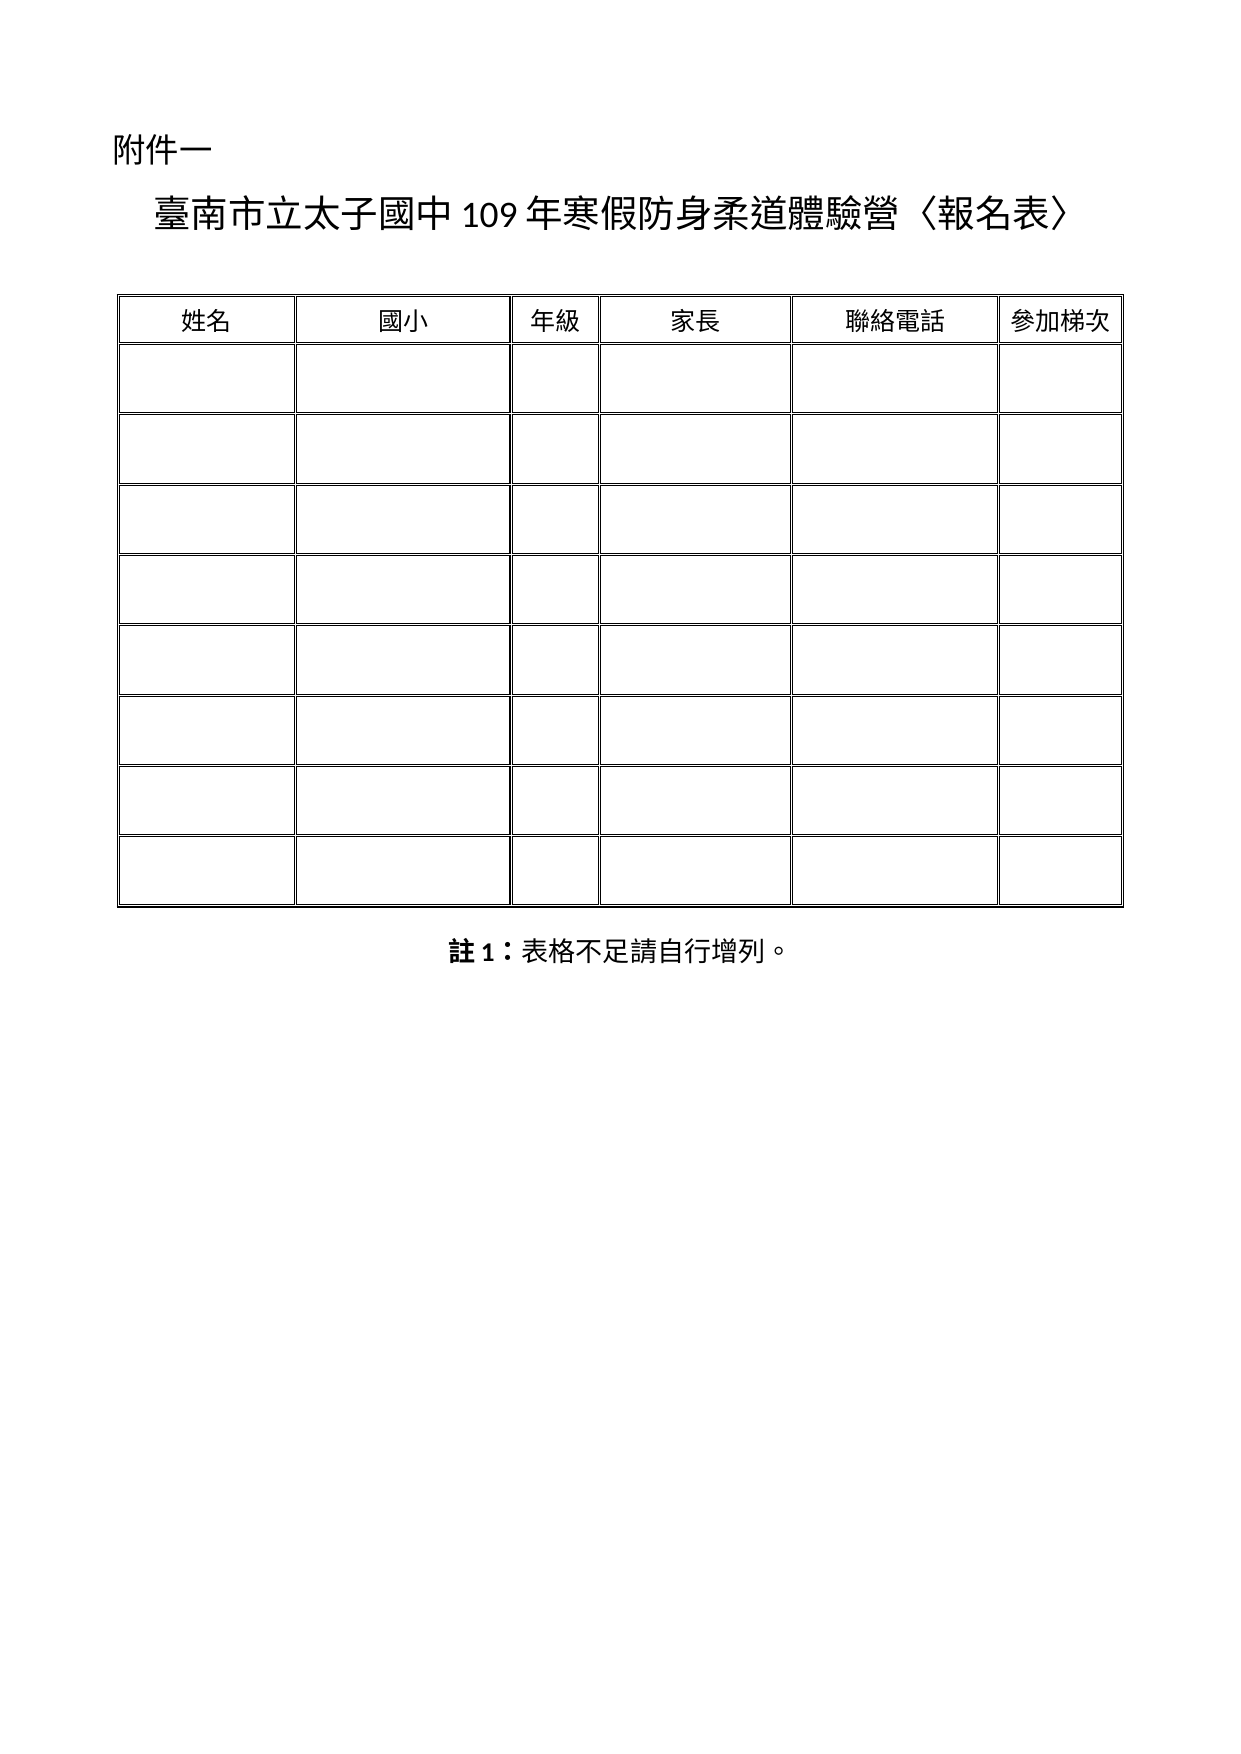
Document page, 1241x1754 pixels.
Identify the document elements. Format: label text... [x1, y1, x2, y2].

table_cell [601, 415, 790, 482]
table_header 參加梯次 [1000, 297, 1121, 342]
table_cell [120, 626, 294, 693]
table_cell [1000, 556, 1121, 623]
table_cell [297, 556, 509, 623]
table_cell [297, 486, 509, 553]
table_header 姓名 [120, 297, 294, 342]
table_cell [1000, 767, 1121, 834]
table_cell [513, 626, 598, 693]
table_header 年級 [513, 297, 598, 342]
table_cell [297, 415, 509, 482]
table_cell [793, 486, 997, 553]
table_cell [297, 837, 509, 904]
table_cell [120, 345, 294, 412]
table_header 家長 [601, 297, 790, 342]
table_cell [1000, 626, 1121, 693]
table_cell [601, 486, 790, 553]
table_cell [297, 345, 509, 412]
table_cell [1000, 697, 1121, 764]
table_header 國小 [297, 297, 509, 342]
table_cell [513, 415, 598, 482]
table_cell [513, 837, 598, 904]
table_cell [297, 767, 509, 834]
table_cell [513, 767, 598, 834]
table_cell [793, 626, 997, 693]
table_cell [120, 837, 294, 904]
table_cell [513, 486, 598, 553]
table_cell [120, 556, 294, 623]
table_cell [513, 556, 598, 623]
table_cell [793, 556, 997, 623]
text 註1：表格不足請自行增列。 [112, 907, 1128, 970]
table_cell [793, 837, 997, 904]
table_cell [120, 486, 294, 553]
table_cell [793, 697, 997, 764]
table_cell [1000, 345, 1121, 412]
text 附件一 [112, 107, 1128, 169]
table_cell [793, 415, 997, 482]
table_cell [601, 345, 790, 412]
table_cell [601, 837, 790, 904]
table_cell [1000, 486, 1121, 553]
table_cell [297, 697, 509, 764]
table_cell [297, 626, 509, 693]
text 臺南市立太子國中109年寒假防身柔道體驗營〈報名表〉 [112, 169, 1128, 232]
table_cell [601, 556, 790, 623]
table_cell [1000, 415, 1121, 482]
table_cell [120, 767, 294, 834]
table_cell [601, 697, 790, 764]
table_cell [120, 697, 294, 764]
table_cell [513, 345, 598, 412]
table_cell [793, 345, 997, 412]
table_cell [513, 697, 598, 764]
table_cell [601, 626, 790, 693]
table_cell [1000, 837, 1121, 904]
table_cell [601, 767, 790, 834]
table_cell [793, 767, 997, 834]
table_header 聯絡電話 [793, 297, 997, 342]
table_cell [120, 415, 294, 482]
